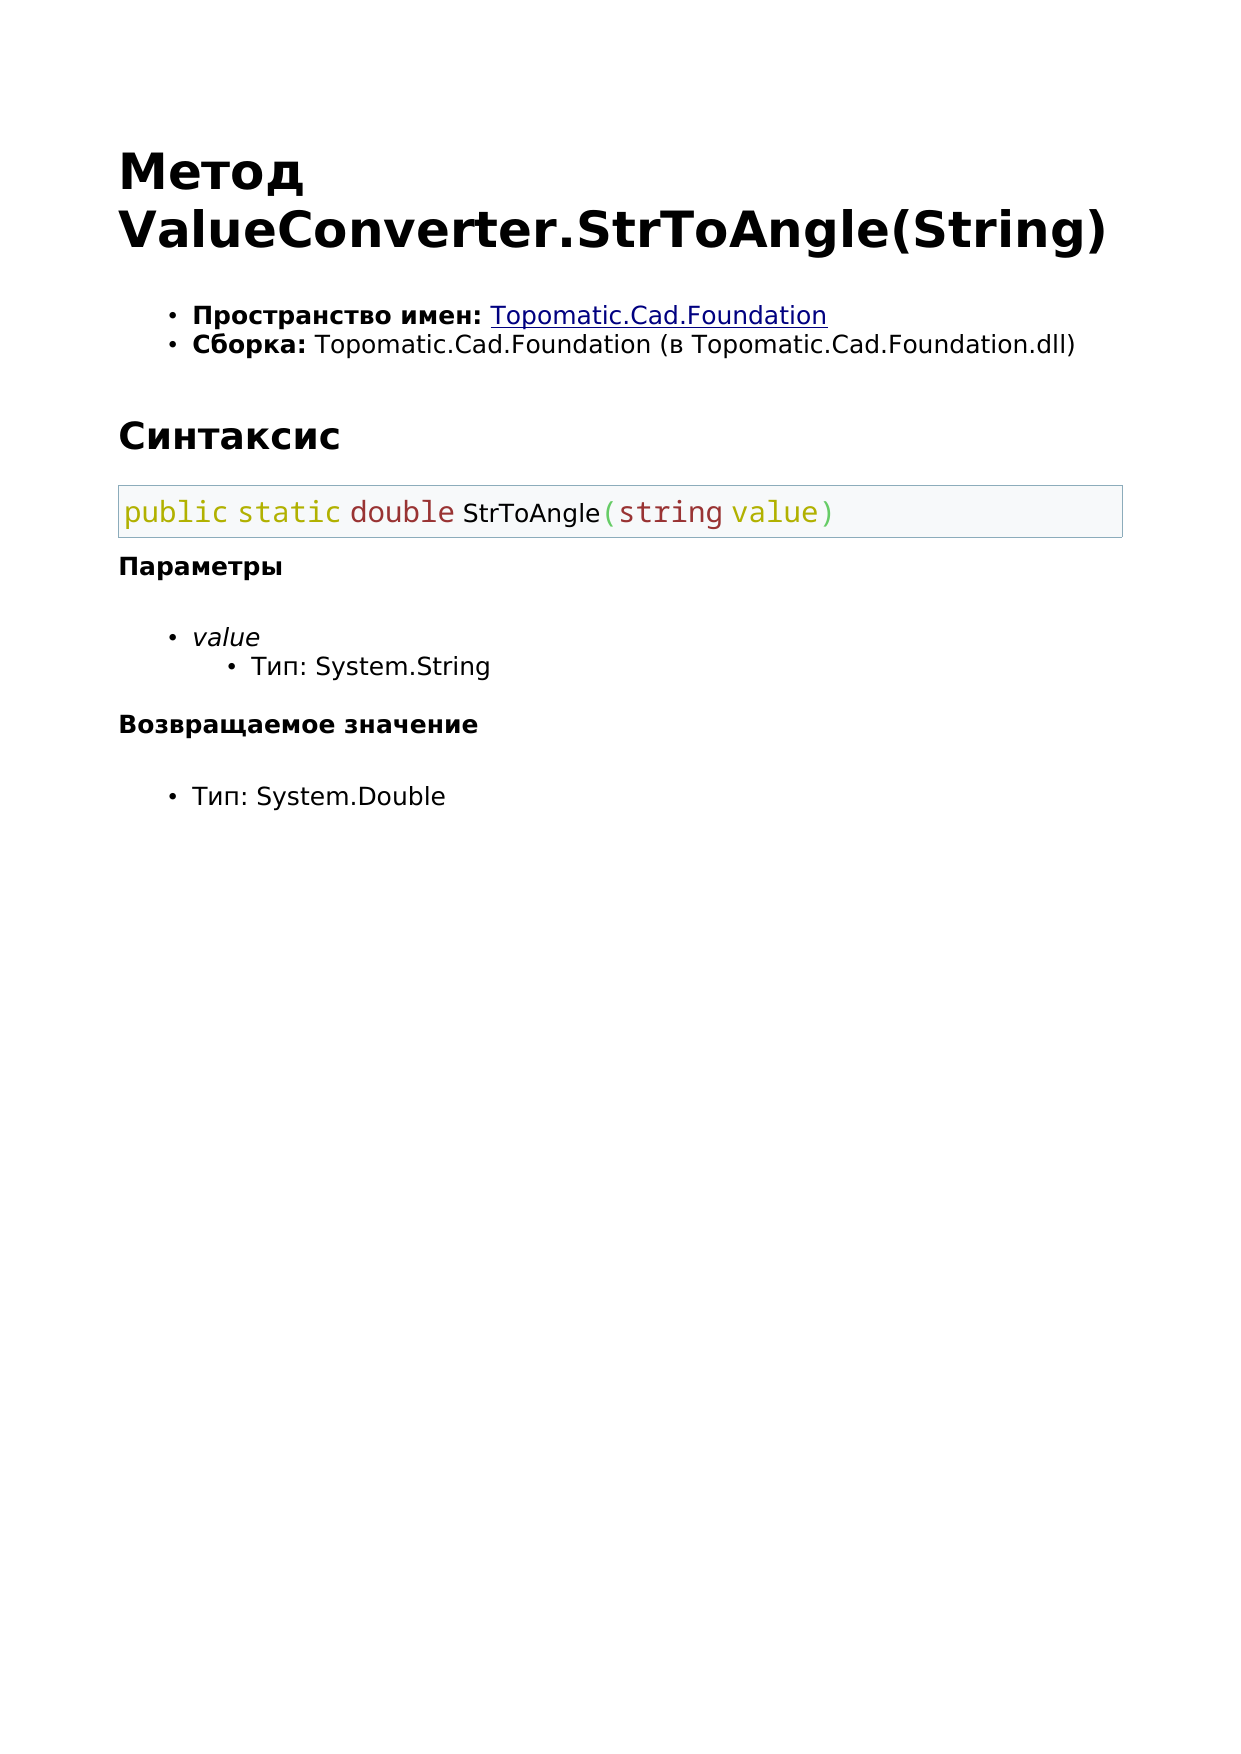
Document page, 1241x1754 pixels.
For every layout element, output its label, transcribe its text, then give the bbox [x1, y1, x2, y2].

list Тип: System.String [236, 652, 1122, 681]
text Параметры [118, 552, 1122, 581]
table_header public static double StrToAngle(string value) [119, 486, 1122, 537]
list Сборка: Topomatic.Cad.Foundation (в Topomatic.Cad.Foundation.dll) [177, 331, 1122, 360]
text Возвращаемое значение [118, 711, 1122, 740]
list Тип: System.Double [177, 782, 1122, 811]
subtitle Синтаксис [118, 414, 1122, 458]
list value [177, 623, 1122, 652]
subtitle Метод ValueConverter.StrToAngle(String) [118, 143, 1122, 259]
list Пространство имен: Topomatic.Cad.Foundation [177, 302, 1122, 331]
